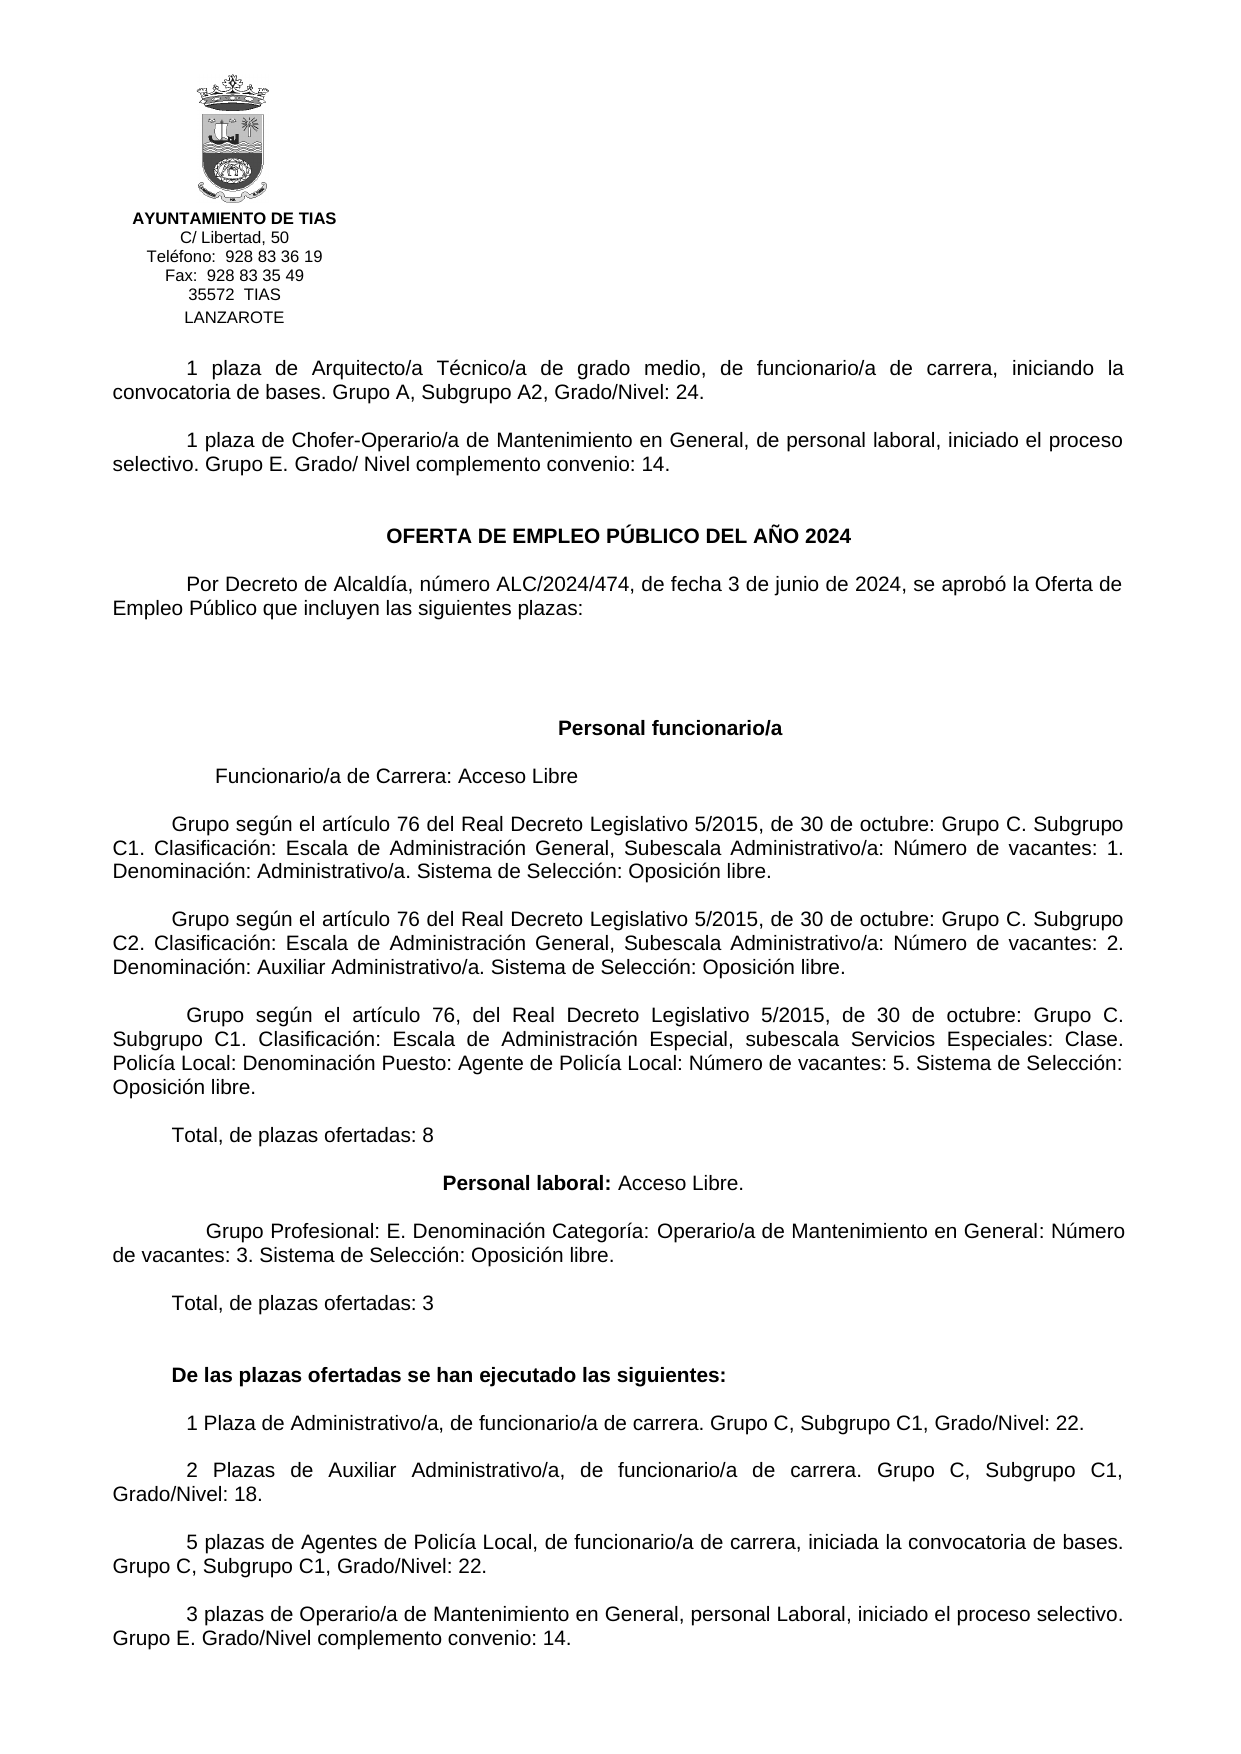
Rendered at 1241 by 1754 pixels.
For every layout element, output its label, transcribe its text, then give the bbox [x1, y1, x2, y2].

text Total, de plazas ofertadas: 8 [112, 1123, 1125, 1147]
text Personal funcionario/a [98, 716, 1125, 739]
text 1 plaza de Arquitecto/a Técnico/a de grado medio, de funcionario/a de carrera, iniciando la convocatoria de bases. Grupo A, Subgrupo A2, Grado/Nivel: 24. [112, 356, 1125, 404]
text 1 plaza de Chofer-Operario/a de Mantenimiento en General, de personal laboral, iniciado el proceso selectivo. Grupo E. Grado/ Nivel complemento convenio: 14. [112, 428, 1125, 476]
text 2 Plazas de Auxiliar Administrativo/a, de funcionario/a de carrera. Grupo C, Subgrupo C1, Grado/Nivel: 18. [112, 1458, 1125, 1506]
text Total, de plazas ofertadas: 3 [112, 1291, 1125, 1314]
text Funcionario/a de Carrera: Acceso Libre [98, 763, 1125, 787]
text Por Decreto de Alcaldía, número ALC/2024/474, de fecha 3 de junio de 2024, se aprobó la Oferta de Empleo Público que incluyen las siguientes plazas: [112, 572, 1125, 620]
text Personal laboral: Acceso Libre. [112, 1171, 1125, 1195]
text 3 plazas de Operario/a de Mantenimiento en General, personal Laboral, iniciado el proceso selectivo. Grupo E. Grado/Nivel complemento convenio: 14. [112, 1602, 1125, 1650]
text Grupo según el artículo 76 del Real Decreto Legislativo 5/2015, de 30 de octubre: Grupo C. Subgrupo C2. Clasificación: Escala de Administración General, Subescala Administrativo/a: Número de vacantes: 2. Denominación: Auxiliar Administrativo/a. Sistema de Selección: Oposición libre. [112, 907, 1125, 979]
text Grupo según el artículo 76 del Real Decreto Legislativo 5/2015, de 30 de octubre: Grupo C. Subgrupo C1. Clasificación: Escala de Administración General, Subescala Administrativo/a: Número de vacantes: 1. Denominación: Administrativo/a. Sistema de Selección: Oposición libre. [112, 811, 1125, 883]
text Grupo según el artículo 76, del Real Decreto Legislativo 5/2015, de 30 de octubre: Grupo C. Subgrupo C1. Clasificación: Escala de Administración Especial, subescala Servicios Especiales: Clase. Policía Local: Denominación Puesto: Agente de Policía Local: Número de vacantes: 5. Sistema de Selección: Oposición libre. [112, 1003, 1125, 1099]
text De las plazas ofertadas se han ejecutado las siguientes: [112, 1362, 1125, 1386]
text OFERTA DE EMPLEO PÚBLICO DEL AÑO 2024 [112, 524, 1125, 548]
text Grupo Profesional: E. Denominación Categoría: Operario/a de Mantenimiento en General: Número de vacantes: 3. Sistema de Selección: Oposición libre. [112, 1219, 1125, 1267]
text 5 plazas de Agentes de Policía Local, de funcionario/a de carrera, iniciada la convocatoria de bases. Grupo C, Subgrupo C1, Grado/Nivel: 22. [112, 1530, 1125, 1578]
text 1 Plaza de Administrativo/a, de funcionario/a de carrera. Grupo C, Subgrupo C1, Grado/Nivel: 22. [112, 1410, 1125, 1434]
